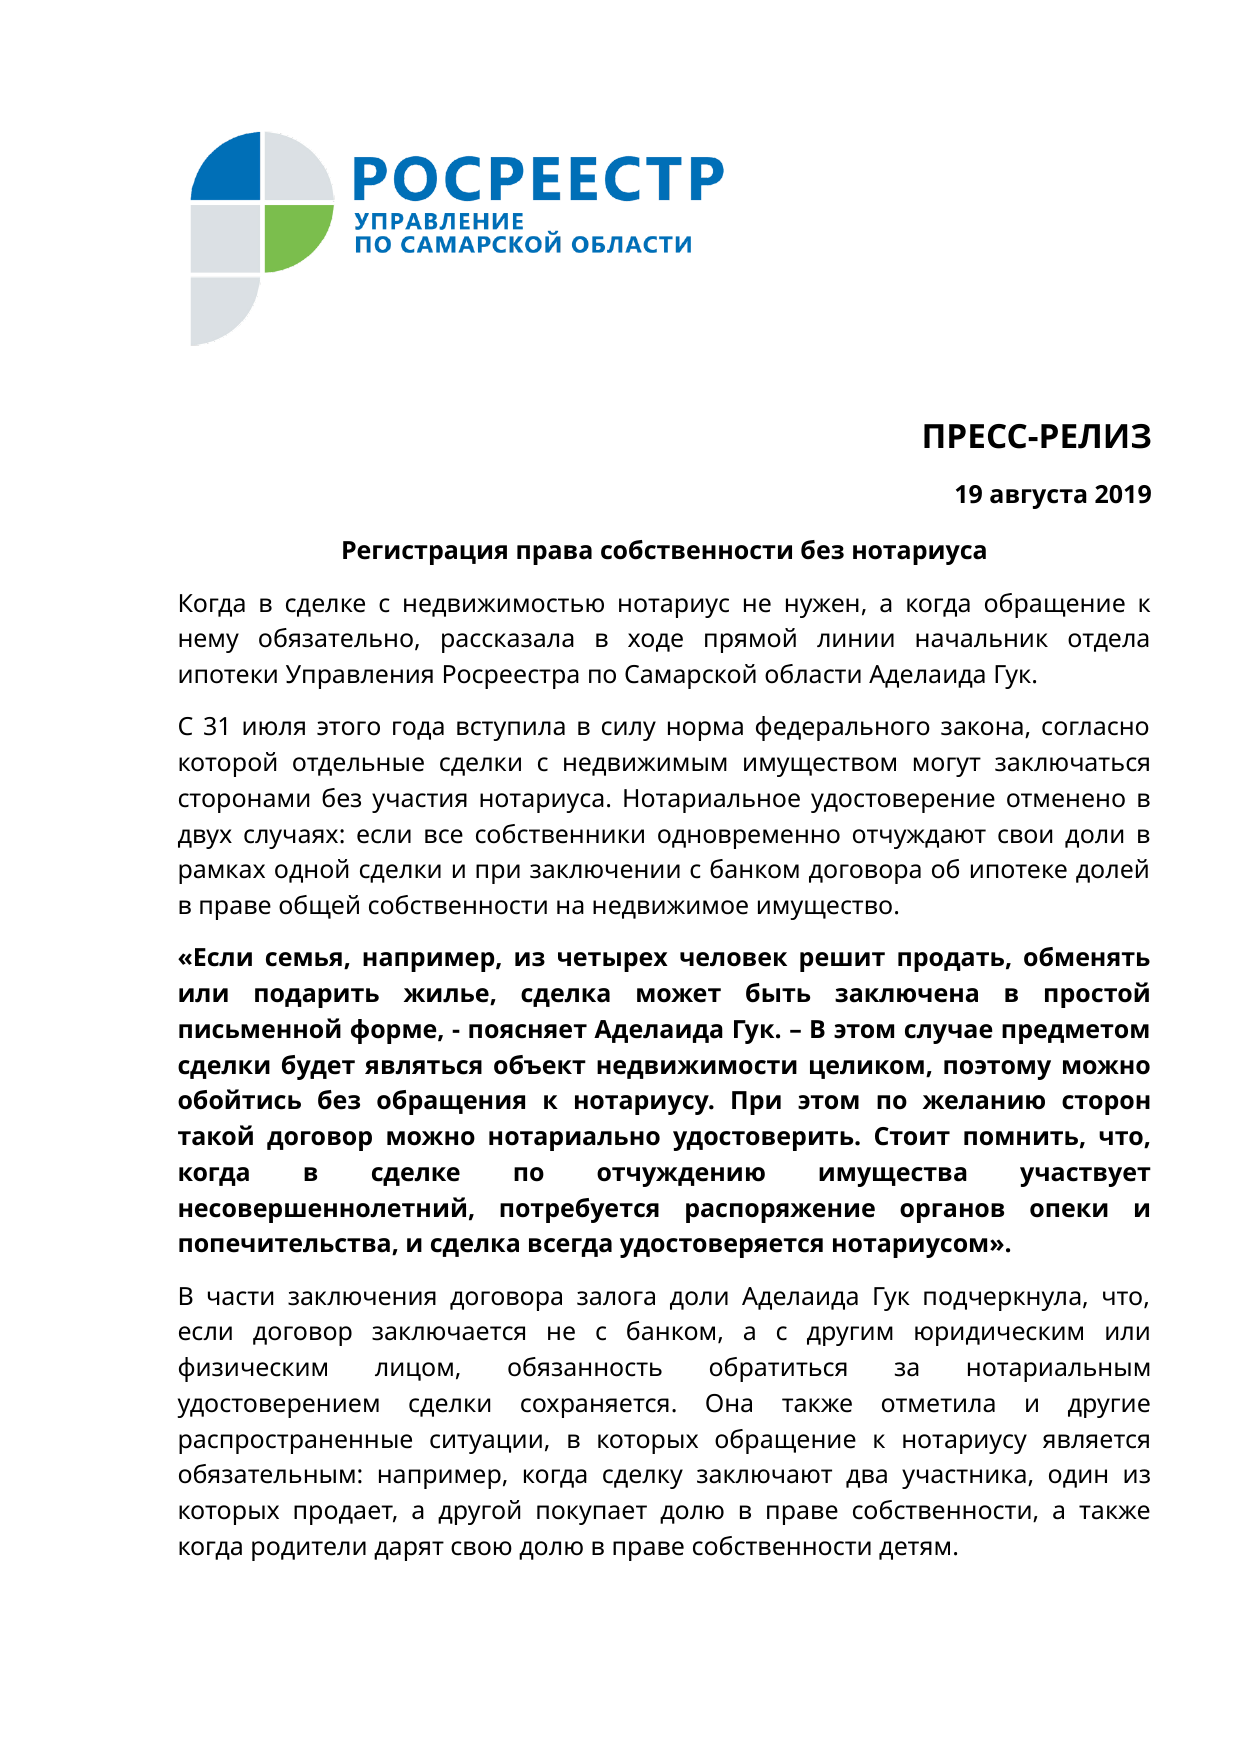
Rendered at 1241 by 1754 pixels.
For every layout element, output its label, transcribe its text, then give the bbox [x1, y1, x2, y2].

text «Если семья, например, из четырех человек решит продать, обменять или подарить жилье, сделка может быть заключена в простой письменной форме, - поясняет Аделаида Гук. – В этом случае предметом сделки будет являться объект недвижимости целиком, поэтому можно обойтись без обращения к нотариусу. При этом по желанию сторон такой договор можно нотариально удостоверить. Стоит помнить, что, когда в сделке по отчуждению имущества участвует несовершеннолетний, потребуется распоряжение органов опеки и попечительства, и сделка всегда удостоверяется нотариусом». [177, 940, 1152, 1260]
text Регистрация права собственности без нотариуса [177, 533, 1152, 567]
text ПРЕСС-РЕЛИЗ [177, 413, 1152, 458]
text С 31 июля этого года вступила в силу норма федерального закона, согласно которой отдельные сделки с недвижимым имуществом могут заключаться сторонами без участия нотариуса. Нотариальное удостоверение отменено в двух случаях: если все собственники одновременно отчуждают свои доли в рамках одной сделки и при заключении с банком договора об ипотеке долей в праве общей собственности на недвижимое имущество. [177, 709, 1152, 922]
text Когда в сделке с недвижимостью нотариус не нужен, а когда обращение к нему обязательно, рассказала в ходе прямой линии начальник отдела ипотеки Управления Росреестра по Самарской области Аделаида Гук. [177, 585, 1152, 691]
text 19 августа 2019 [177, 477, 1152, 511]
text В части заключения договора залога доли Аделаида Гук подчеркнула, что, если договор заключается не с банком, а с другим юридическим или физическим лицом, обязанность обратиться за нотариальным удостоверением сделки сохраняется. Она также отметила и другие распространенные ситуации, в которых обращение к нотариусу является обязательным: например, когда сделку заключают два участника, один из которых продает, а другой покупает долю в праве собственности, а также когда родители дарят свою долю в праве собственности детям. [177, 1278, 1152, 1562]
